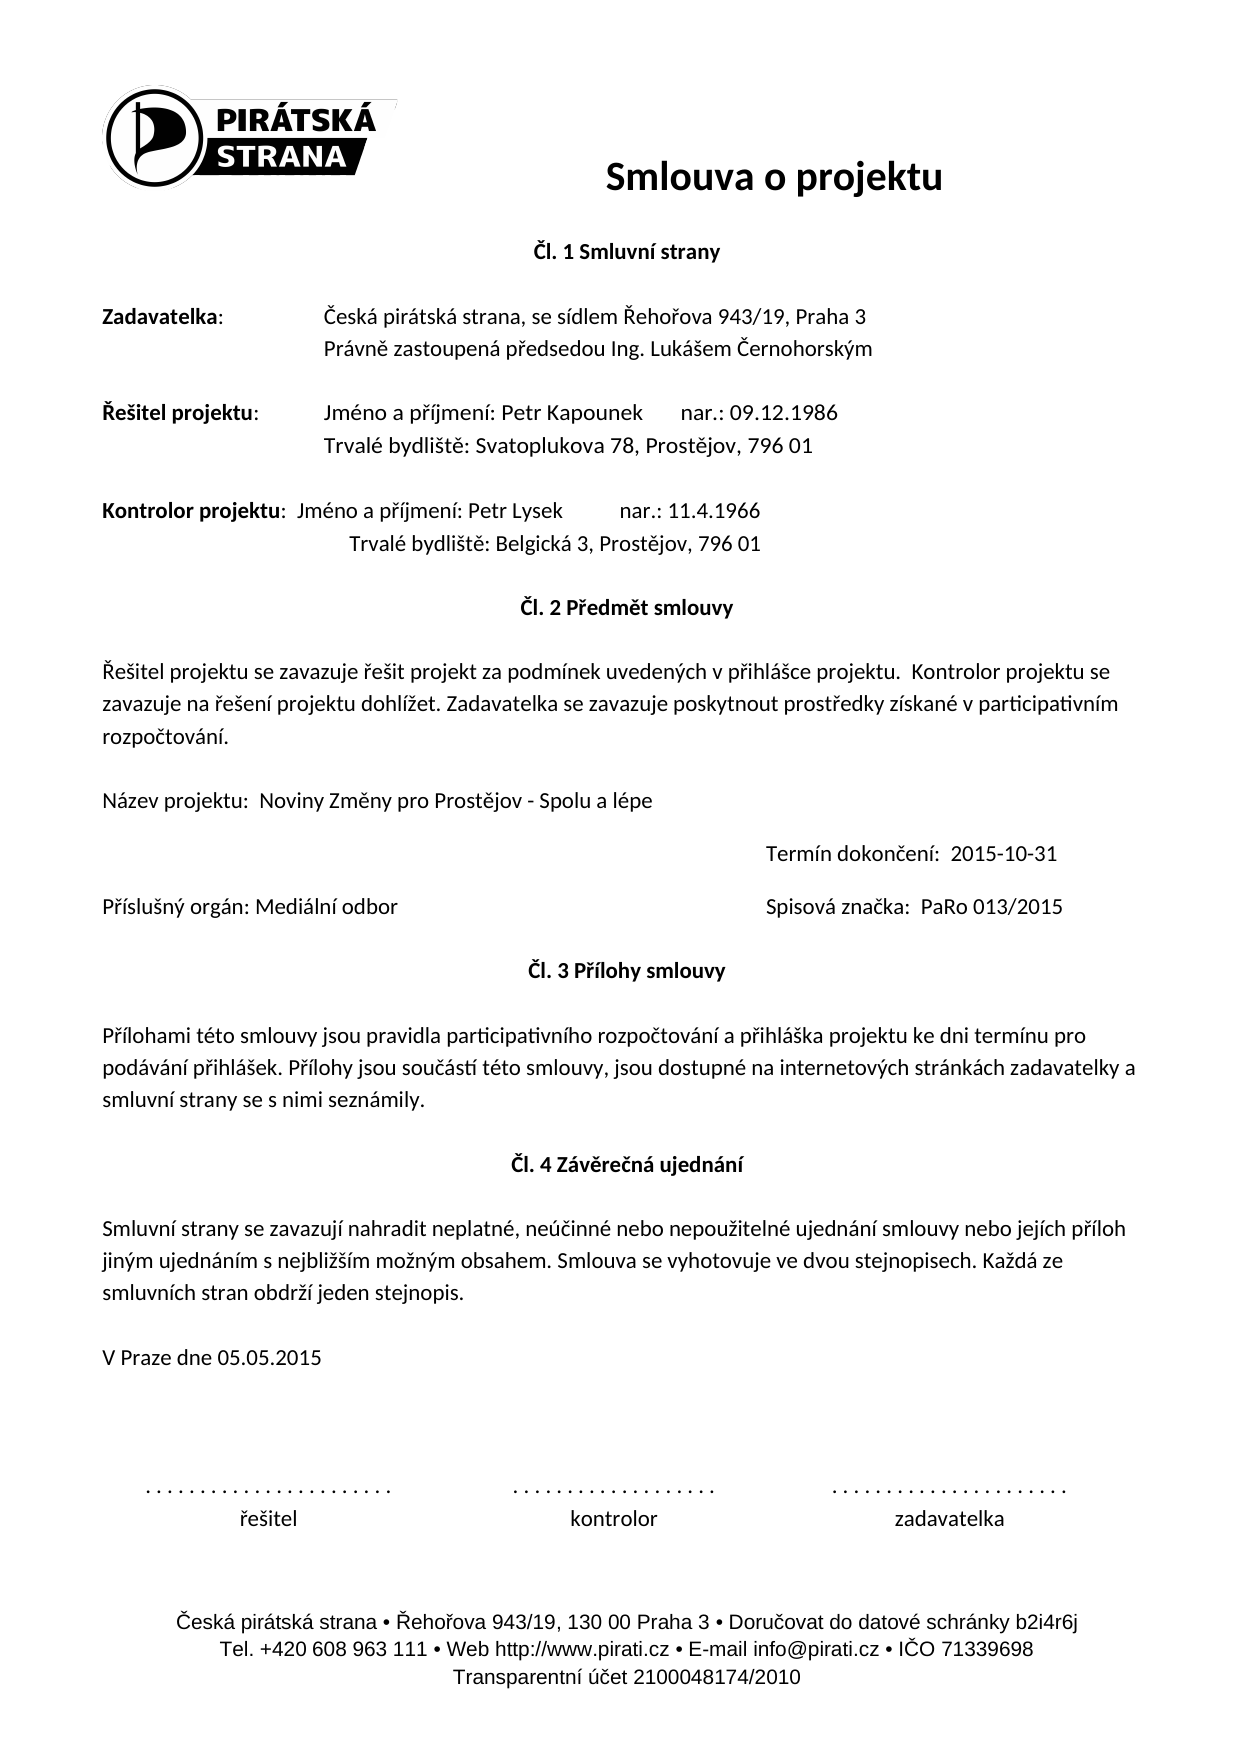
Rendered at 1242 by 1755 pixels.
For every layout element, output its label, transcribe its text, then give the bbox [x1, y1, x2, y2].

text Smlouva o projektu [102, 150, 1152, 201]
text Název projektu: Noviny Změny pro Prostějov - Spolu a lépe [102, 786, 1152, 814]
text Termín dokončení: 2015-10-31 [102, 839, 1152, 867]
text Čl. 2 Předmět smlouvy [102, 593, 1152, 621]
text Právně zastoupená předsedou Ing. Lukášem Černohorským [324, 334, 1152, 362]
text Přílohami této smlouvy jsou pravidla participativního rozpočtování a přihláška projektu ke dni termínu pro podávání přihlášek. Přílohy jsou součástí této smlouvy, jsou dostupné na internetových stránkách zadavatelky a smluvní strany se s nimi seznámily. [102, 1021, 1152, 1113]
text Zadavatelka: Česká pirátská strana, se sídlem Řehořova 943/19, Praha 3 [102, 302, 1152, 330]
text . . . . . . . . . . . . . . . . . . . kontrolor [476, 1472, 752, 1532]
text Čl. 4 Závěrečná ujednání [102, 1150, 1152, 1178]
picture [102, 85, 398, 191]
text Příslušný orgán: Mediální odbor Spisová značka: PaRo 013/2015 [102, 892, 1152, 920]
text . . . . . . . . . . . . . . . . . . . . . . . [102, 1472, 435, 1499]
text Trvalé bydliště: Belgická 3, Prostějov, 796 01 [102, 529, 1152, 557]
text Čl. 3 Přílohy smlouvy [102, 957, 1152, 984]
text Smluvní strany se zavazují nahradit neplatné, neúčinné nebo nepoužitelné ujednání smlouvy nebo jejích příloh jiným ujednáním s nejbližším možným obsahem. Smlouva se vyhotovuje ve dvou stejnopisech. Každá ze smluvních stran obdrží jeden stejnopis. [102, 1214, 1152, 1306]
text Řešitel projektu se zavazuje řešit projekt za podmínek uvedených v přihlášce projektu. Kontrolor projektu se zavazuje na řešení projektu dohlížet. Zadavatelka se zavazuje poskytnout prostředky získané v participativním rozpočtování. [102, 657, 1152, 750]
text V Praze dne 05.05.2015 [102, 1343, 1152, 1371]
text Kontrolor projektu: Jméno a příjmení: Petr Lysek nar.: 11.4.1966 [102, 496, 1152, 524]
text řešitel [102, 1504, 435, 1532]
text . . . . . . . . . . . . . . . . . . . . . . zadavatelka [793, 1472, 1106, 1532]
text Čl. 1 Smluvní strany [102, 237, 1152, 265]
text Řešitel projektu: Jméno a příjmení: Petr Kapounek nar.: 09.12.1986 [102, 398, 1151, 426]
text Trvalé bydliště: Svatoplukova 78, Prostějov, 796 01 [102, 431, 1151, 492]
